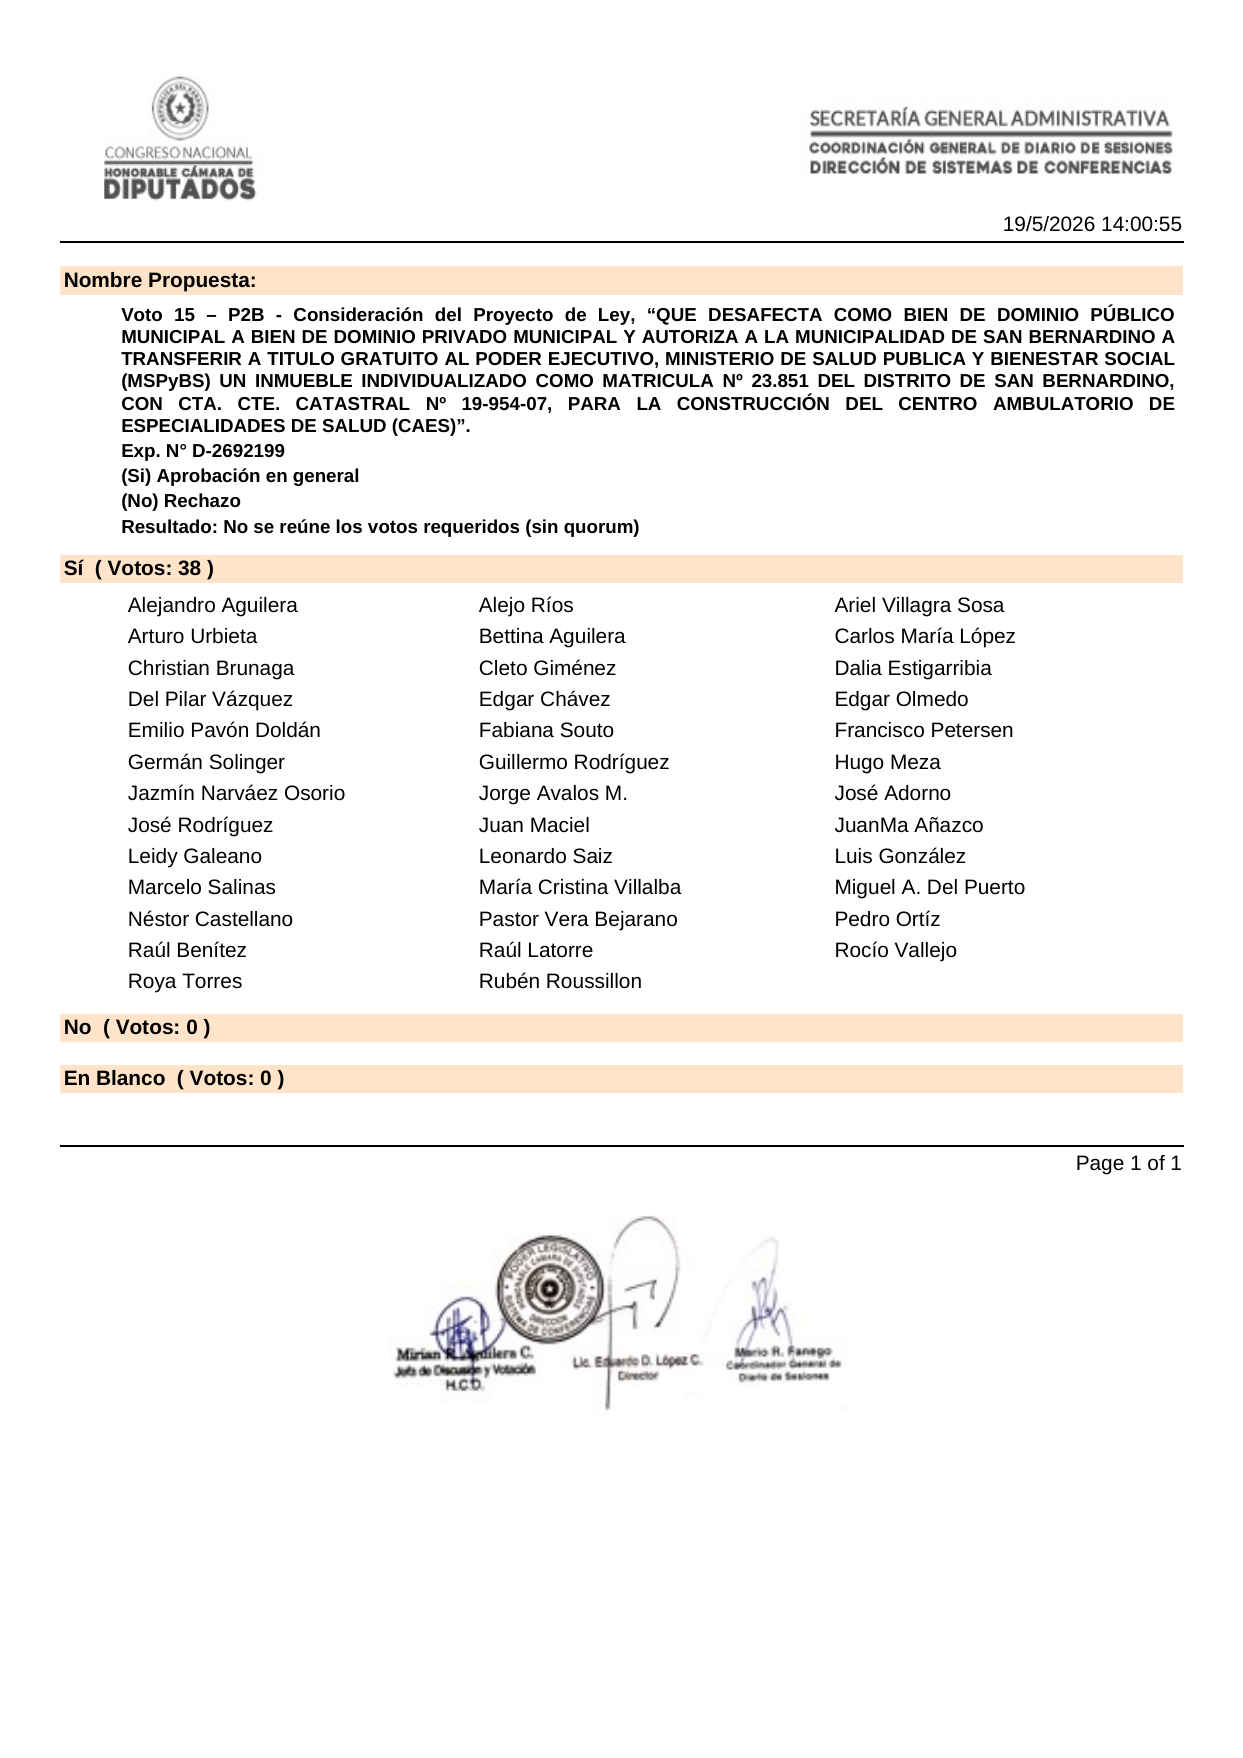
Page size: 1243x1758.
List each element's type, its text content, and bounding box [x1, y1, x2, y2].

table_cell Ariel Villagra Sosa [831, 592, 1168, 620]
table_cell Page 1 of 1 [827, 1149, 1183, 1183]
table_cell [1184, 623, 1189, 652]
table_cell [60, 583, 1183, 592]
table_cell [1184, 655, 1189, 683]
table_cell [60, 592, 124, 1014]
table_cell Raúl Latorre [476, 937, 815, 965]
table_header [60, 207, 649, 241]
table_cell [60, 301, 118, 555]
table_cell [1184, 843, 1189, 871]
table_cell Jazmín Narváez Osorio [125, 780, 462, 808]
table_cell Cleto Giménez [476, 655, 815, 683]
table_cell Guillermo Rodríguez [476, 749, 815, 777]
table_cell [815, 592, 831, 1014]
table_cell Sí ( Votos: 38 ) [60, 555, 1183, 583]
table_cell José Rodríguez [125, 811, 462, 840]
table_cell [1184, 905, 1189, 934]
table_cell [60, 245, 1183, 266]
table_cell Christian Brunaga [125, 655, 462, 683]
table_cell No ( Votos: 0 ) [60, 1014, 1183, 1042]
table_cell Voto 15 – P2B - Consideración del Proyecto de Ley, “QUE DESAFECTA COMO BIEN DE DOMINIO PÚBLICO MUNICIPAL A BIEN DE DOMINIO PRIVADO MUNICIPAL Y AUTORIZA A LA MUNICIPALIDAD DE SAN BERNARDINO A TRANSFERIR A TITULO GRATUITO AL PODER EJECUTIVO, MINISTERIO DE SALUD PUBLICA Y BIENESTAR SOCIAL (MSPyBS) UN INMUEBLE INDIVIDUALIZADO COMO MATRICULA Nº 23.851 DEL DISTRITO DE SAN BERNARDINO, CON CTA. CTE. CATASTRAL Nº 19-954-07, PARA LA CONSTRUCCIÓN DEL CENTRO AMBULATORIO DE ESPECIALIDADES DE SALUD (CAES)”. Exp. N° D-2692199 (Si) Aprobación en general (No) Rechazo Resultado: No se reúne los votos requeridos (sin quorum) [118, 301, 1178, 538]
table_cell [1168, 1116, 1183, 1145]
table_cell Carlos María López [831, 623, 1168, 652]
table_cell [125, 997, 462, 1014]
table_cell José Adorno [831, 780, 1168, 808]
table_cell Leidy Galeano [125, 843, 462, 871]
table_cell Hugo Meza [831, 749, 1168, 777]
table_cell [1184, 1094, 1189, 1116]
table_cell Pastor Vera Bejarano [476, 905, 815, 934]
table_header [1184, 207, 1189, 241]
table_cell Roya Torres [125, 968, 462, 997]
table_cell María Cristina Villalba [476, 874, 815, 902]
table_cell Raúl Benítez [125, 937, 462, 965]
table_cell En Blanco ( Votos: 0 ) [60, 1065, 1183, 1093]
table_cell [462, 592, 476, 1014]
table_cell Fabiana Souto [476, 717, 815, 746]
table_cell [60, 1116, 124, 1145]
table_cell Jorge Avalos M. [476, 780, 815, 808]
table_cell [815, 1116, 831, 1145]
table_cell [125, 1116, 462, 1145]
table_cell Arturo Urbieta [125, 623, 462, 652]
table_cell Leonardo Saiz [476, 843, 815, 871]
table_cell Marcelo Salinas [125, 874, 462, 902]
table_cell [1184, 749, 1189, 777]
table_cell [1184, 1116, 1189, 1145]
table_cell [1184, 592, 1189, 620]
table_cell Dalia Estigarribia [831, 655, 1168, 683]
table_cell [118, 538, 1178, 555]
table_cell [1184, 1149, 1189, 1183]
table_cell [1184, 968, 1189, 997]
table_cell Edgar Chávez [476, 686, 815, 714]
table_cell [60, 1149, 827, 1183]
table_cell Francisco Petersen [831, 717, 1168, 746]
table_cell [1168, 592, 1183, 1014]
table_cell [1184, 997, 1189, 1014]
table_cell Nombre Propuesta: [60, 266, 1183, 295]
table_cell JuanMa Añazco [831, 811, 1168, 840]
table_cell [1184, 555, 1189, 583]
table_cell [60, 295, 1183, 301]
table_cell Luis González [831, 843, 1168, 871]
table_cell Rubén Roussillon [476, 968, 815, 997]
table_cell [1184, 937, 1189, 965]
table_cell Edgar Olmedo [831, 686, 1168, 714]
table_cell Miguel A. Del Puerto [831, 874, 1168, 902]
table_cell [462, 1116, 476, 1145]
table_cell [1184, 811, 1189, 840]
table_cell [1184, 717, 1189, 746]
table_cell [1184, 583, 1189, 592]
table_cell [476, 997, 815, 1014]
table_cell [1184, 245, 1189, 266]
table_cell Juan Maciel [476, 811, 815, 840]
table_cell Emilio Pavón Doldán [125, 717, 462, 746]
table_header 19/5/2026 14:00:55 [649, 207, 1183, 241]
table_cell [831, 965, 1168, 1014]
table_cell Bettina Aguilera [476, 623, 815, 652]
table_cell [476, 1116, 815, 1145]
table_cell Germán Solinger [125, 749, 462, 777]
table_cell [60, 1094, 1183, 1116]
table_cell Rocío Vallejo [831, 937, 1168, 965]
table_cell [60, 1042, 1183, 1065]
table_cell [1184, 1042, 1189, 1065]
table_cell [1184, 686, 1189, 714]
table_cell Alejo Ríos [476, 592, 815, 620]
table_cell Alejandro Aguilera [125, 592, 462, 620]
table_cell Del Pilar Vázquez [125, 686, 462, 714]
table_cell [1184, 266, 1189, 295]
table_cell [831, 1116, 1168, 1145]
table_cell [1184, 1065, 1189, 1093]
table_cell Néstor Castellano [125, 905, 462, 934]
table_cell [1184, 1014, 1189, 1042]
table_cell Pedro Ortíz [831, 905, 1168, 934]
table_cell [1184, 780, 1189, 808]
table_cell [1184, 874, 1189, 902]
table_cell [1178, 301, 1189, 555]
